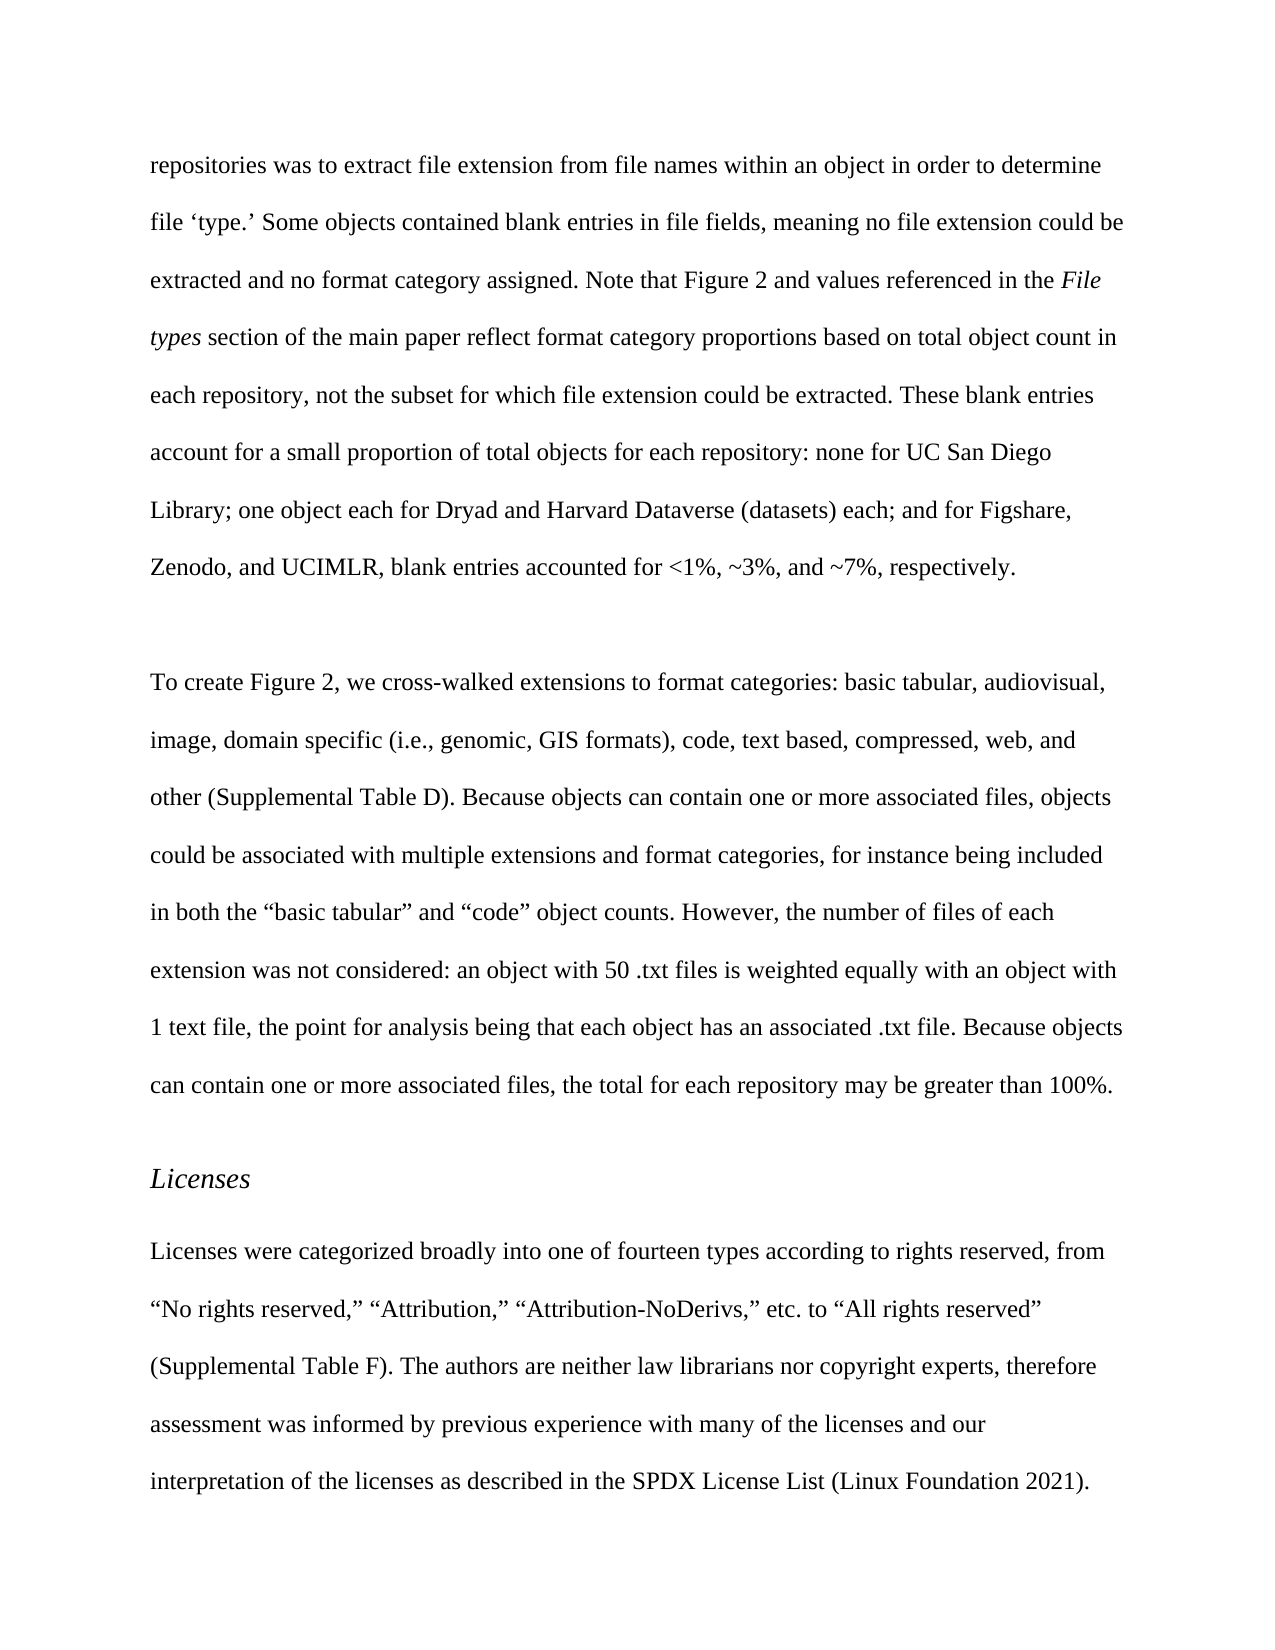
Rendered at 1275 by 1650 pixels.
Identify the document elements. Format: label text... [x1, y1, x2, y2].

text Licenses were categorized broadly into one of fourteen types according to rights reserved, from “No rights reserved,” “Attribution,” “Attribution-NoDerivs,” etc. to “All rights reserved” (Supplemental Table F). The authors are neither law librarians nor copyright experts, therefore assessment was informed by previous experience with many of the licenses and our interpretation of the licenses as described in the SPDX License List (Linux Foundation 2021). [150, 1236, 1125, 1495]
text repositories was to extract file extension from file names within an object in order to determine file ‘type.’ Some objects contained blank entries in file fields, meaning no file extension could be extracted and no format category assigned. Note that Figure 2 and values referenced in the File types section of the main paper reflect format category proportions based on total object count in each repository, not the subset for which file extension could be extracted. These blank entries account for a small proportion of total objects for each repository: none for UC San Diego Library; one object each for Dryad and Harvard Dataverse (datasets) each; and for Figshare, Zenodo, and UCIMLR, blank entries accounted for <1%, ~3%, and ~7%, respectively. [150, 150, 1125, 581]
text To create Figure 2, we cross-walked extensions to format categories: basic tabular, audiovisual, image, domain specific (i.e., genomic, GIS formats), code, text based, compressed, web, and other (Supplemental Table D). Because objects can contain one or more associated files, objects could be associated with multiple extensions and format categories, for instance being included in both the “basic tabular” and “code” object counts. However, the number of files of each extension was not considered: an object with 50 .txt files is weighted equally with an object with 1 text file, the point for analysis being that each object has an associated .txt file. Because objects can contain one or more associated files, the total for each repository may be greater than 100%. [150, 667, 1125, 1099]
subtitle Licenses [150, 1161, 1125, 1194]
